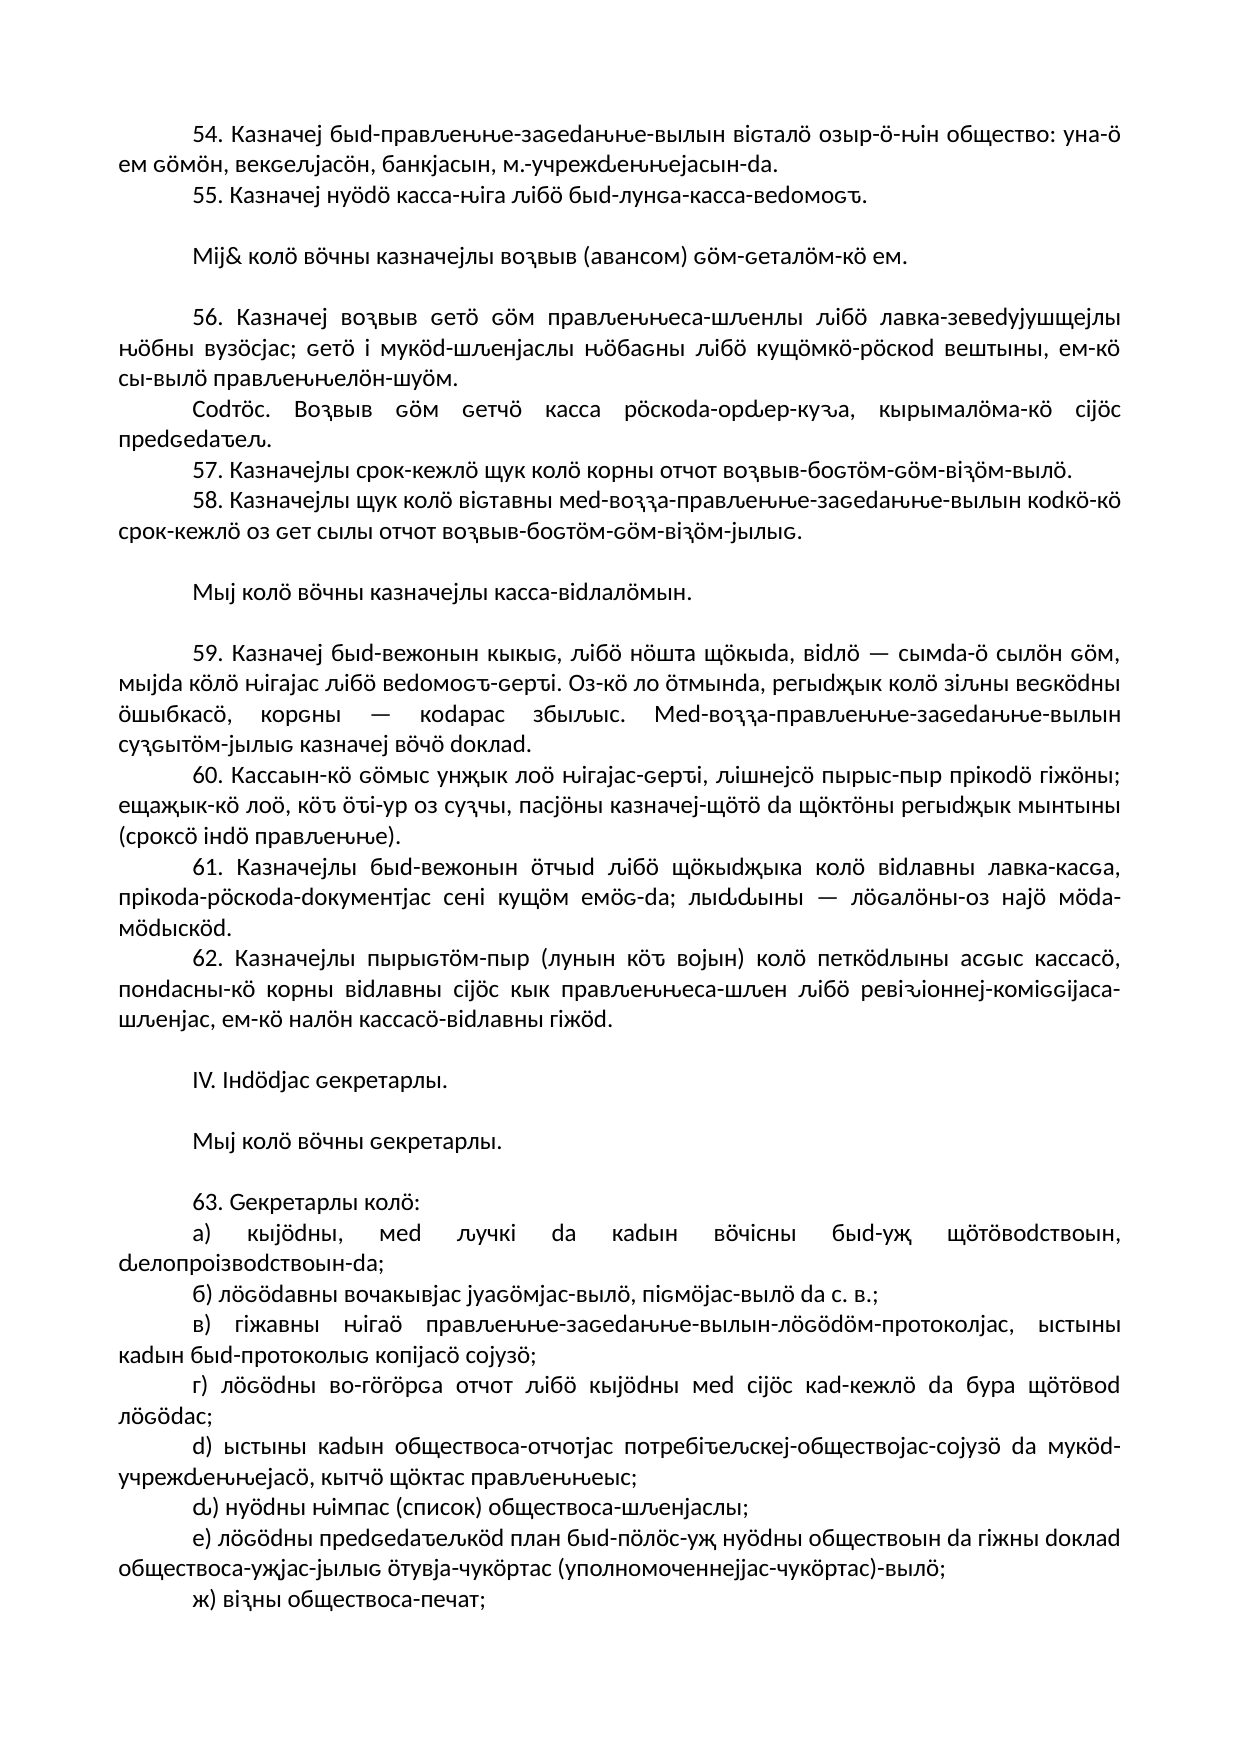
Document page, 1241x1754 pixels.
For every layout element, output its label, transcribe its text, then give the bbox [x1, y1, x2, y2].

text 56. Казначеј воԇвыв ԍетӧ ԍӧм правԉеԋԋеса-шԉенлы ԉібӧ лавка-зевеԁујушщејлы ԋӧбны вузӧсјас; ԍетӧ і мукӧԁ-шԉенјаслы ԋӧбаԍны ԉібӧ кущӧмкӧ-рӧскоԁ вештыны, ем-кӧ сы-вылӧ правԉеԋԋелӧн-шуӧм. [118, 301, 1122, 393]
text в) гіжавны ԋігаӧ правԉеԋԋе-заԍеԁаԋԋе-вылын-лӧԍӧԁӧм-протоколјас, ыстыны каԁын быԁ-протоколыԍ копіјасӧ сојузӧ; [118, 1308, 1122, 1369]
text Соԁтӧс. Воԇвыв ԍӧм ԍетчӧ касса рӧскоԁа-орԃер-куԅа, кырымалӧма-кӧ сіјӧс преԁԍеԁаԏеԉ. [118, 393, 1122, 454]
text 61. Казначејлы быԁ-вежонын ӧтчыԁ ԉібӧ щӧкыԁҗыка колӧ віԁлавны лавка-касԍа, прікоԁа-рӧскоԁа-ԁокументјас сені кущӧм емӧԍ-ԁа; лыԃԃыны — лӧԍалӧны-оз најӧ мӧԁа-мӧԁыскӧԁ. [118, 851, 1122, 942]
text IV. Інԁӧԁјас ԍекретарлы. [118, 1064, 1122, 1095]
text ԁ) ыстыны каԁын обществоса-отчотјас потребіԏеԉскеј-обществојас-сојузӧ ԁа мукӧԁ-учрежԃеԋԋејасӧ, кытчӧ щӧктас правԉеԋԋеыс; [118, 1431, 1122, 1492]
text е) лӧԍӧԁны преԁԍеԁаԏеԉкӧԁ план быԁ-пӧлӧс-уҗ нуӧԁны обществоын ԁа гіжны ԁоклаԁ обществоса-уҗјас-јылыԍ ӧтувја-чукӧртас (уполномоченнејјас-чукӧртас)-вылӧ; [118, 1522, 1122, 1583]
text 58. Казначејлы щук колӧ віԍтавны меԁ-воԇԇа-правԉеԋԋе-заԍеԁаԋԋе-вылын коԁкӧ-кӧ срок-кежлӧ оз ԍет сылы отчот воԇвыв-боԍтӧм-ԍӧм-віԇӧм-јылыԍ. [118, 484, 1122, 545]
text 54. Казначеј быԁ-правԉеԋԋе-заԍеԁаԋԋе-вылын віԍталӧ озыр-ӧ-ԋін общество: уна-ӧ ем ԍӧмӧн, векԍеԉјасӧн, банкјасын, м.-учрежԃеԋԋејасын-ԁа. [118, 118, 1122, 179]
text 59. Казначеј быԁ-вежонын кыкыԍ, ԉібӧ нӧшта щӧкыԁа, віԁлӧ — сымԁа-ӧ сылӧн ԍӧм, мыјԁа кӧлӧ ԋігајас ԉібӧ веԁомоԍԏ-ԍерԏі. Оз-кӧ ло ӧтмынԁа, регыԁҗык колӧ зіԉны веԍкӧԁны ӧшыбкасӧ, корԍны — коԁарас збыԉыс. Меԁ-воԇԇа-правԉеԋԋе-заԍеԁаԋԋе-вылын суԇԍытӧм-јылыԍ казначеј вӧчӧ ԁоклаԁ. [118, 637, 1122, 759]
text ԃ) нуӧԁны ԋімпас (список) обществоса-шԉенјаслы; [118, 1492, 1122, 1522]
text 63. Ԍекретарлы колӧ: [118, 1186, 1122, 1217]
text 62. Казначејлы пырыԍтӧм-пыр (лунын кӧԏ војын) колӧ петкӧԁлыны асԍыс кассасӧ, понԁасны-кӧ корны віԁлавны сіјӧс кык правԉеԋԋеса-шԉен ԉібӧ ревіԅіоннеј-коміԍԍіјаса-шԉенјас, ем-кӧ налӧн кассасӧ-віԁлавны гіжӧԁ. [118, 942, 1122, 1034]
text 55. Казначеј нуӧԁӧ касса-ԋіга ԉібӧ быԁ-лунԍа-касса-веԁомоԍԏ. [118, 179, 1122, 210]
text Міј& колӧ вӧчны казначејлы воԇвыв (авансом) ԍӧм-ԍеталӧм-кӧ ем. [118, 240, 1122, 271]
text б) лӧԍӧԁавны вочакывјас јуаԍӧмјас-вылӧ, піԍмӧјас-вылӧ ԁа с. в.; [118, 1278, 1122, 1308]
text 60. Кассаын-кӧ ԍӧмыс унҗык лоӧ ԋігајас-ԍерԏі, ԉішнејсӧ пырыс-пыр прікоԁӧ гіжӧны; ещаҗык-кӧ лоӧ, кӧԏ ӧԏі-ур оз суԇчы, пасјӧны казначеј-щӧтӧ ԁа щӧктӧны регыԁҗык мынтыны (сроксӧ інԁӧ правԉеԋԋе). [118, 759, 1122, 851]
text г) лӧԍӧԁны во-гӧгӧрԍа отчот ԉібӧ кыјӧԁны меԁ сіјӧс каԁ-кежлӧ ԁа бура щӧтӧвоԁ лӧԍӧԁас; [118, 1369, 1122, 1431]
text 57. Казначејлы срок-кежлӧ щук колӧ корны отчот воԇвыв-боԍтӧм-ԍӧм-віԇӧм-вылӧ. [118, 454, 1122, 484]
text Мыј колӧ вӧчны казначејлы касса-віԁлалӧмын. [118, 576, 1122, 606]
text а) кыјӧԁны, меԁ ԉучкі ԁа каԁын вӧчісны быԁ-уҗ щӧтӧвоԁствоын, ԃелопроізвоԁствоын-ԁа; [118, 1217, 1122, 1278]
text ж) віԇны обществоса-печат; [118, 1583, 1122, 1614]
text Мыј колӧ вӧчны ԍекретарлы. [118, 1125, 1122, 1156]
